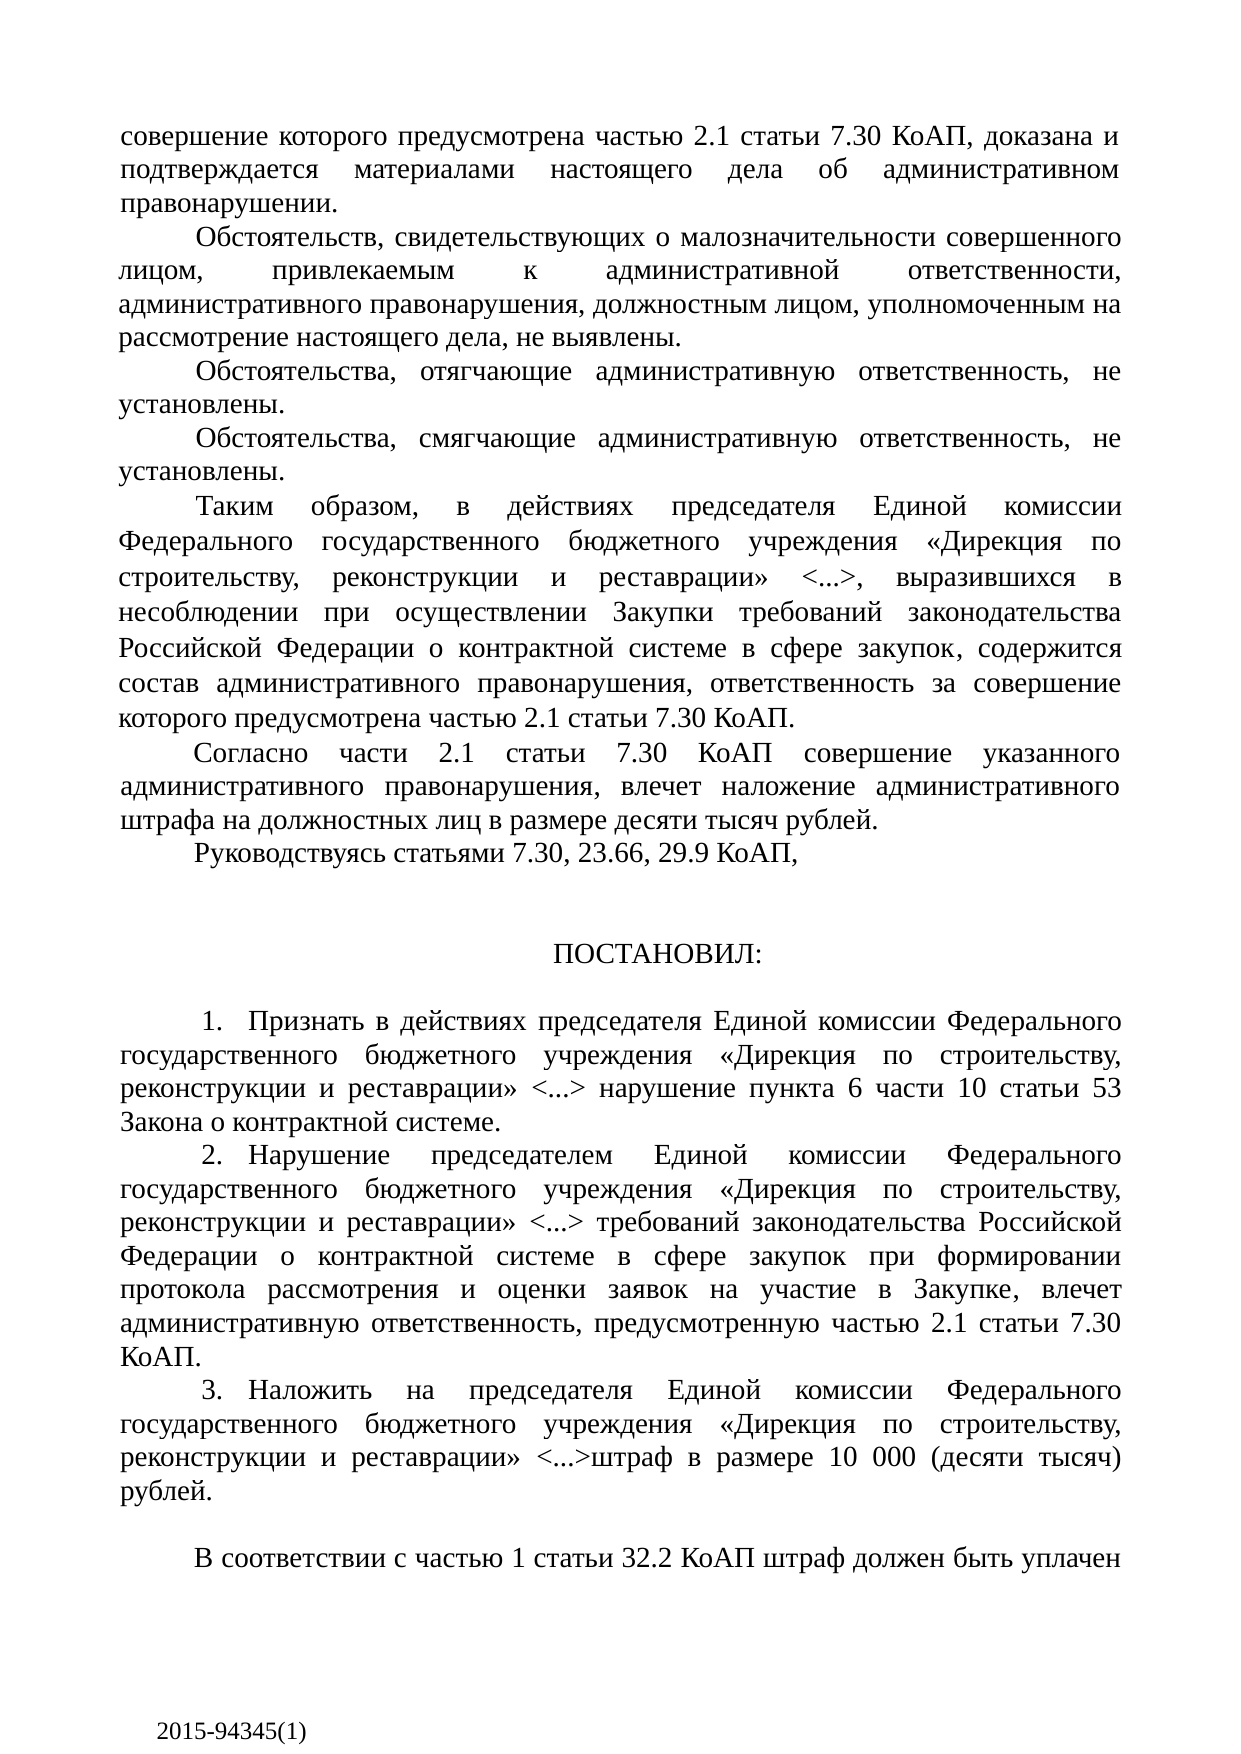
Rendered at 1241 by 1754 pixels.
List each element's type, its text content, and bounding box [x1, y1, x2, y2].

list Наложить на председателя Единой комиссии Федерального государственного бюджетного учреждения «Дирекция по строительству, реконструкции и реставрации» <...>штраф в размере 10 000 (десяти тысяч) рублей. [120, 1372, 1122, 1506]
text Таким образом, в действиях председателя Единой комиссии Федерального государственного бюджетного учреждения «Дирекция по строительству, реконструкции и реставрации» <...>, выразившихся в несоблюдении при осуществлении Закупки требований законодательства Российской Федерации о контрактной системе в сфере закупок, содержится состав административного правонарушения, ответственность за совершение которого предусмотрена частью 2.1 статьи 7.30 КоАП. [118, 487, 1122, 735]
text В соответствии с частью 1 статьи 32.2 КоАП штраф должен быть уплачен [118, 1540, 1122, 1573]
text Обстоятельств, свидетельствующих о малозначительности совершенного лицом, привлекаемым к административной ответственности, административного правонарушения, должностным лицом, уполномоченным на рассмотрение настоящего дела, не выявлены. [118, 219, 1122, 353]
text Обстоятельства, отягчающие административную ответственность, не установлены. [118, 353, 1122, 420]
text Обстоятельства, смягчающие административную ответственность, не установлены. [118, 420, 1122, 487]
list Нарушение председателем Единой комиссии Федерального государственного бюджетного учреждения «Дирекция по строительству, реконструкции и реставрации» <...> требований законодательства Российской Федерации о контрактной системе в сфере закупок при формировании протокола рассмотрения и оценки заявок на участие в Закупке, влечет административную ответственность, предусмотренную частью 2.1 статьи 7.30 КоАП. [120, 1137, 1122, 1372]
text Руководствуясь статьями 7.30, 23.66, 29.9 КоАП, [118, 836, 1122, 869]
text ПОСТАНОВИЛ: [118, 936, 1122, 970]
list Признать в действиях председателя Единой комиссии Федерального государственного бюджетного учреждения «Дирекция по строительству, реконструкции и реставрации» <...> нарушение пункта 6 части 10 статьи 53 Закона о контрактной системе. [120, 1003, 1122, 1137]
text совершение которого предусмотрена частью 2.1 статьи 7.30 КоАП, доказана и подтверждается материалами настоящего дела об административном правонарушении. [120, 118, 1120, 219]
text Согласно части 2.1 статьи 7.30 КоАП совершение указанного административного правонарушения, влечет наложение административного штрафа на должностных лиц в размере десяти тысяч рублей. [120, 735, 1120, 836]
